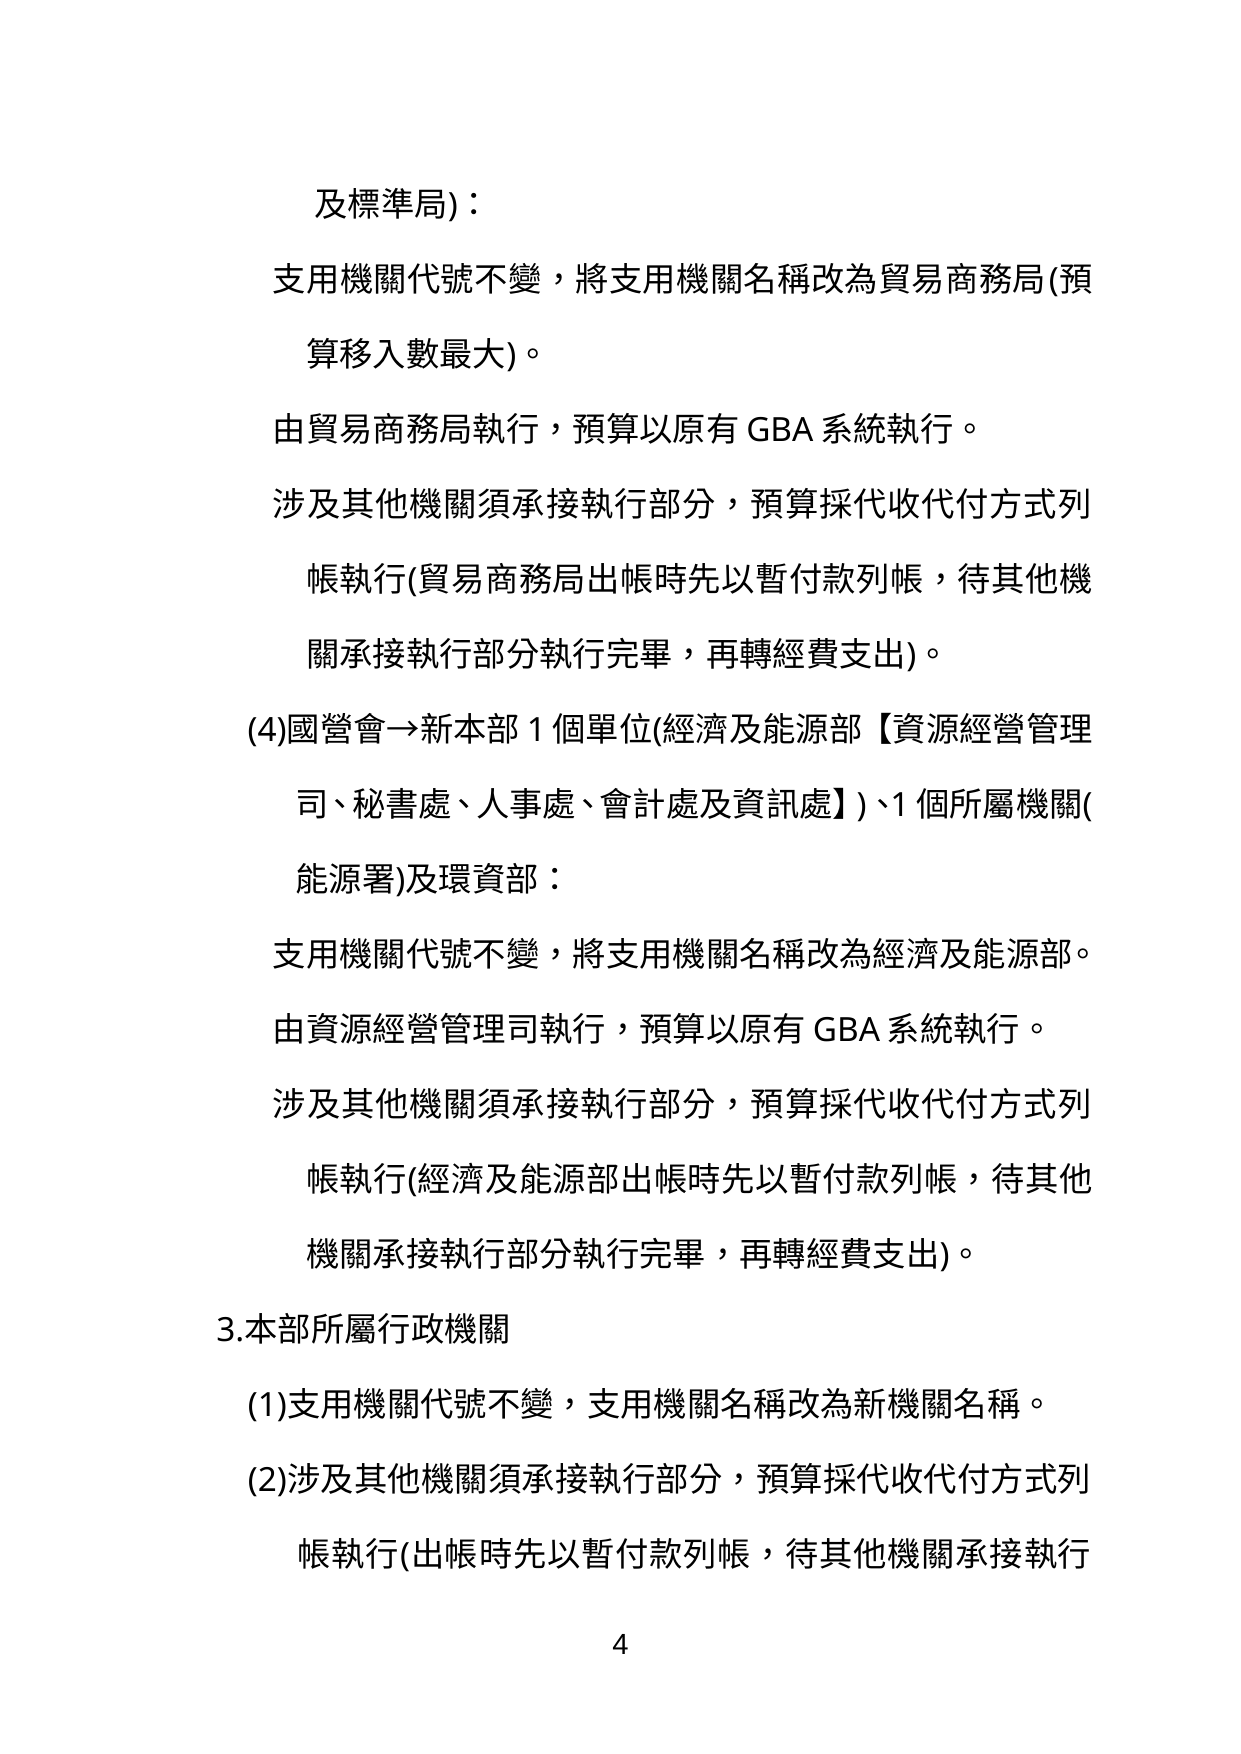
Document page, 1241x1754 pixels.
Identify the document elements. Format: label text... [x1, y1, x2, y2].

text 及標準局)： [248, 164, 1092, 239]
text 涉及其他機關須承接執行部分，預算採代收代付方式列帳執行(貿易商務局出帳時先以暫付款列帳，待其他機關承接執行部分執行完畢，再轉經費支出)。 [273, 464, 1092, 689]
text 涉及其他機關須承接執行部分，預算採代收代付方式列帳執行(經濟及能源部出帳時先以暫付款列帳，待其他機關承接執行部分執行完畢，再轉經費支出)。 [273, 1064, 1092, 1289]
text (2)涉及其他機關須承接執行部分，預算採代收代付方式列帳執行(出帳時先以暫付款列帳，待其他機關承接執行 [248, 1439, 1092, 1589]
text (4)國營會→新本部1個單位(經濟及能源部【資源經營管理司、秘書處、人事處、會計處及資訊處】)、1個所屬機關(能源署)及環資部： [247, 689, 1092, 914]
text 支用機關代號不變，將支用機關名稱改為貿易商務局(預算移入數最大)。 [273, 239, 1092, 389]
text (1)支用機關代號不變，支用機關名稱改為新機關名稱。 [248, 1364, 1092, 1439]
text 支用機關代號不變，將支用機關名稱改為經濟及能源部。 [273, 914, 1092, 989]
text 3.本部所屬行政機關 [199, 1289, 1092, 1364]
text 由貿易商務局執行，預算以原有GBA系統執行。 [273, 389, 1092, 464]
text 由資源經營管理司執行，預算以原有GBA系統執行。 [273, 989, 1092, 1064]
